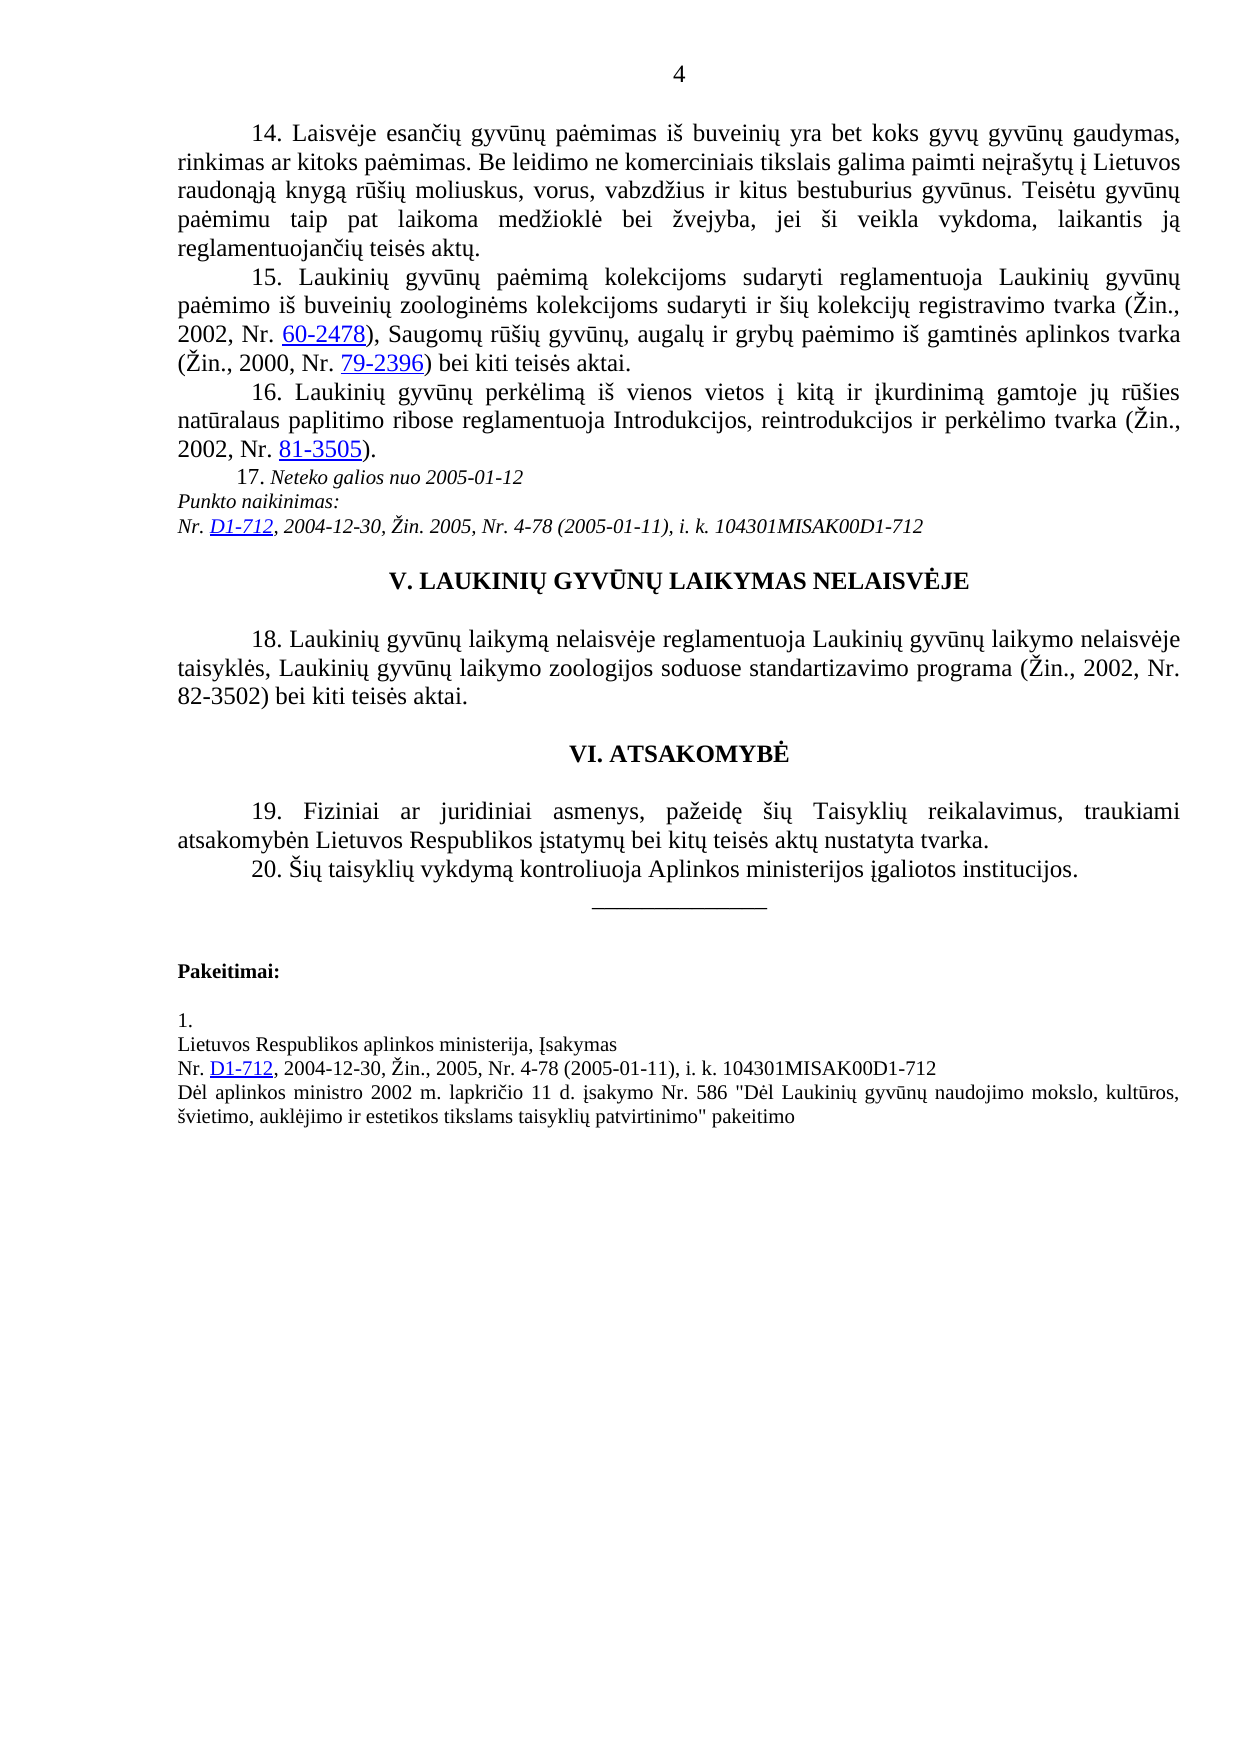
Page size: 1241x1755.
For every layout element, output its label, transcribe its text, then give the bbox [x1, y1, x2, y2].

text V. Laukinių gyvūnų laikymas nelaisvėje [177, 566, 1181, 595]
text 15. Laukinių gyvūnų paėmimą kolekcijoms sudaryti reglamentuoja Laukinių gyvūnų paėmimo iš buveinių zoologinėms kolekcijoms sudaryti ir šių kolekcijų registravimo tvarka (Žin., 2002, Nr. 60-2478), Saugomų rūšių gyvūnų, augalų ir grybų paėmimo iš gamtinės aplinkos tvarka (Žin., 2000, Nr. 79-2396) bei kiti teisės aktai. [177, 262, 1181, 377]
text 20. Šių taisyklių vykdymą kontroliuoja Aplinkos ministerijos įgaliotos institucijos. [177, 854, 1181, 883]
text Dėl aplinkos ministro 2002 m. lapkričio 11 d. įsakymo Nr. 586 "Dėl Laukinių gyvūnų naudojimo mokslo, kultūros, švietimo, auklėjimo ir estetikos tikslams taisyklių patvirtinimo" pakeitimo [177, 1080, 1181, 1128]
text 17. Neteko galios nuo 2005-01-12 [177, 463, 1181, 489]
text Punkto naikinimas: [177, 489, 1181, 513]
text VI. Atsakomybė [177, 739, 1181, 768]
text ______________ [177, 883, 1181, 911]
text Lietuvos Respublikos aplinkos ministerija, Įsakymas [177, 1032, 1181, 1056]
text 1. [177, 1008, 1181, 1032]
text 16. Laukinių gyvūnų perkėlimą iš vienos vietos į kitą ir įkurdinimą gamtoje jų rūšies natūralaus paplitimo ribose reglamentuoja Introdukcijos, reintrodukcijos ir perkėlimo tvarka (Žin., 2002, Nr. 81-3505). [177, 377, 1181, 463]
text 18. Laukinių gyvūnų laikymą nelaisvėje reglamentuoja Laukinių gyvūnų laikymo nelaisvėje taisyklės, Laukinių gyvūnų laikymo zoologijos soduose standartizavimo programa (Žin., 2002, Nr. 82-3502) bei kiti teisės aktai. [177, 624, 1181, 710]
text 14. Laisvėje esančių gyvūnų paėmimas iš buveinių yra bet koks gyvų gyvūnų gaudymas, rinkimas ar kitoks paėmimas. Be leidimo ne komerciniais tikslais galima paimti neįrašytų į Lietuvos raudonąją knygą rūšių moliuskus, vorus, vabzdžius ir kitus bestuburius gyvūnus. Teisėtu gyvūnų paėmimu taip pat laikoma medžioklė bei žvejyba, jei ši veikla vykdoma, laikantis ją reglamentuojančių teisės aktų. [177, 118, 1181, 262]
text 19. Fiziniai ar juridiniai asmenys, pažeidę šių Taisyklių reikalavimus, traukiami atsakomybėn Lietuvos Respublikos įstatymų bei kitų teisės aktų nustatyta tvarka. [177, 796, 1181, 854]
text Pakeitimai: [177, 959, 1181, 983]
text Nr. D1-712, 2004-12-30, Žin. 2005, Nr. 4-78 (2005-01-11), i. k. 104301MISAK00D1-712 [177, 513, 1181, 538]
text Nr. D1-712, 2004-12-30, Žin., 2005, Nr. 4-78 (2005-01-11), i. k. 104301MISAK00D1-712 [177, 1056, 1181, 1080]
